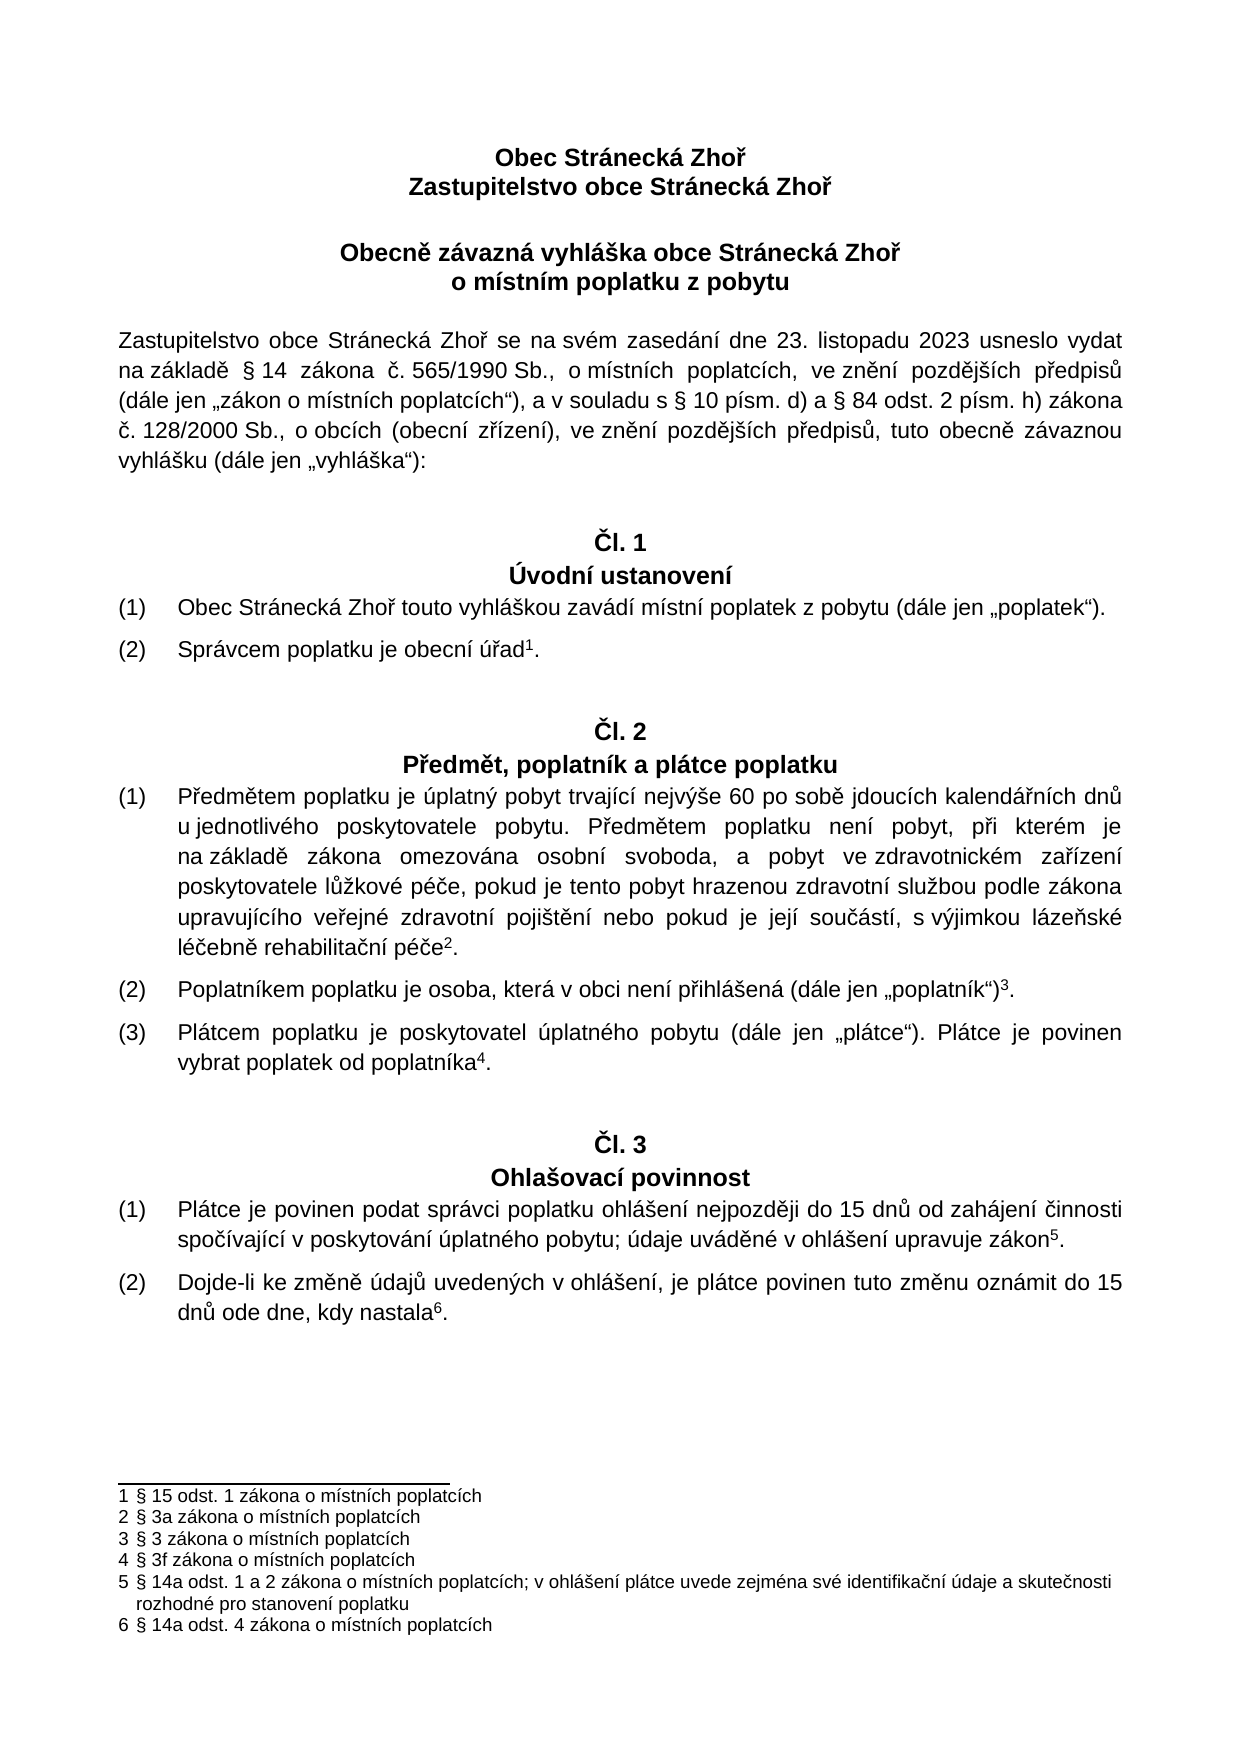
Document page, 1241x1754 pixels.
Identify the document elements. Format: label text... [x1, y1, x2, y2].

subtitle Čl. 1 Úvodní ustanovení [118, 528, 1122, 589]
list § 3a zákona o místních poplatcích [118, 1506, 1122, 1528]
list Poplatníkem poplatku je osoba, která v obci není přihlášená (dále jen „poplatník“). [118, 976, 1122, 1003]
text Obec Stránecká Zhoř Zastupitelstvo obce Stránecká Zhoř [118, 143, 1122, 201]
list § 3f zákona o místních poplatcích [118, 1549, 1122, 1571]
list Plátce je povinen podat správci poplatku ohlášení nejpozději do 15 dnů od zahájení činnosti spočívající v poskytování úplatného pobytu; údaje uváděné v ohlášení upravuje zákon. [118, 1196, 1122, 1252]
subtitle Obecně závazná vyhláška obce Stránecká Zhoř o místním poplatku z pobytu [118, 238, 1122, 295]
subtitle Čl. 3 Ohlašovací povinnost [118, 1129, 1122, 1191]
list Plátcem poplatku je poskytovatel úplatného pobytu (dále jen „plátce“). Plátce je povinen vybrat poplatek od poplatníka. [118, 1019, 1122, 1076]
text Zastupitelstvo obce Stránecká Zhoř se na svém zasedání dne 23. listopadu 2023 usneslo vydat na základě § 14 zákona č. 565/1990 Sb., o místních poplatcích, ve znění pozdějších předpisů (dále jen „zákon o místních poplatcích“), a v souladu s § 10 písm. d) a § 84 odst. 2 písm. h) zákona č. 128/2000 Sb., o obcích (obecní zřízení), ve znění pozdějších předpisů, tuto obecně závaznou vyhlášku (dále jen „vyhláška“): [118, 327, 1122, 474]
subtitle Čl. 2 Předmět, poplatník a plátce poplatku [118, 717, 1122, 778]
list Předmětem poplatku je úplatný pobyt trvající nejvýše 60 po sobě jdoucích kalendářních dnů u jednotlivého poskytovatele pobytu. Předmětem poplatku není pobyt, při kterém je na základě zákona omezována osobní svoboda, a pobyt ve zdravotnickém zařízení poskytovatele lůžkové péče, pokud je tento pobyt hrazenou zdravotní službou podle zákona upravujícího veřejné zdravotní pojištění nebo pokud je její součástí, s výjimkou lázeňské léčebně rehabilitační péče. [118, 783, 1122, 960]
list Obec Stránecká Zhoř touto vyhláškou zavádí místní poplatek z pobytu (dále jen „poplatek“). [118, 594, 1122, 620]
list Správcem poplatku je obecní úřad. [118, 636, 1122, 663]
list Dojde-li ke změně údajů uvedených v ohlášení, je plátce povinen tuto změnu oznámit do 15 dnů ode dne, kdy nastala. [118, 1268, 1122, 1325]
list § 15 odst. 1 zákona o místních poplatcích [118, 1484, 1122, 1506]
list § 3 zákona o místních poplatcích [118, 1528, 1122, 1549]
list § 14a odst. 4 zákona o místních poplatcích [118, 1614, 1122, 1635]
list § 14a odst. 1 a 2 zákona o místních poplatcích; v ohlášení plátce uvede zejména své identifikační údaje a skutečnosti rozhodné pro stanovení poplatku [118, 1571, 1122, 1614]
